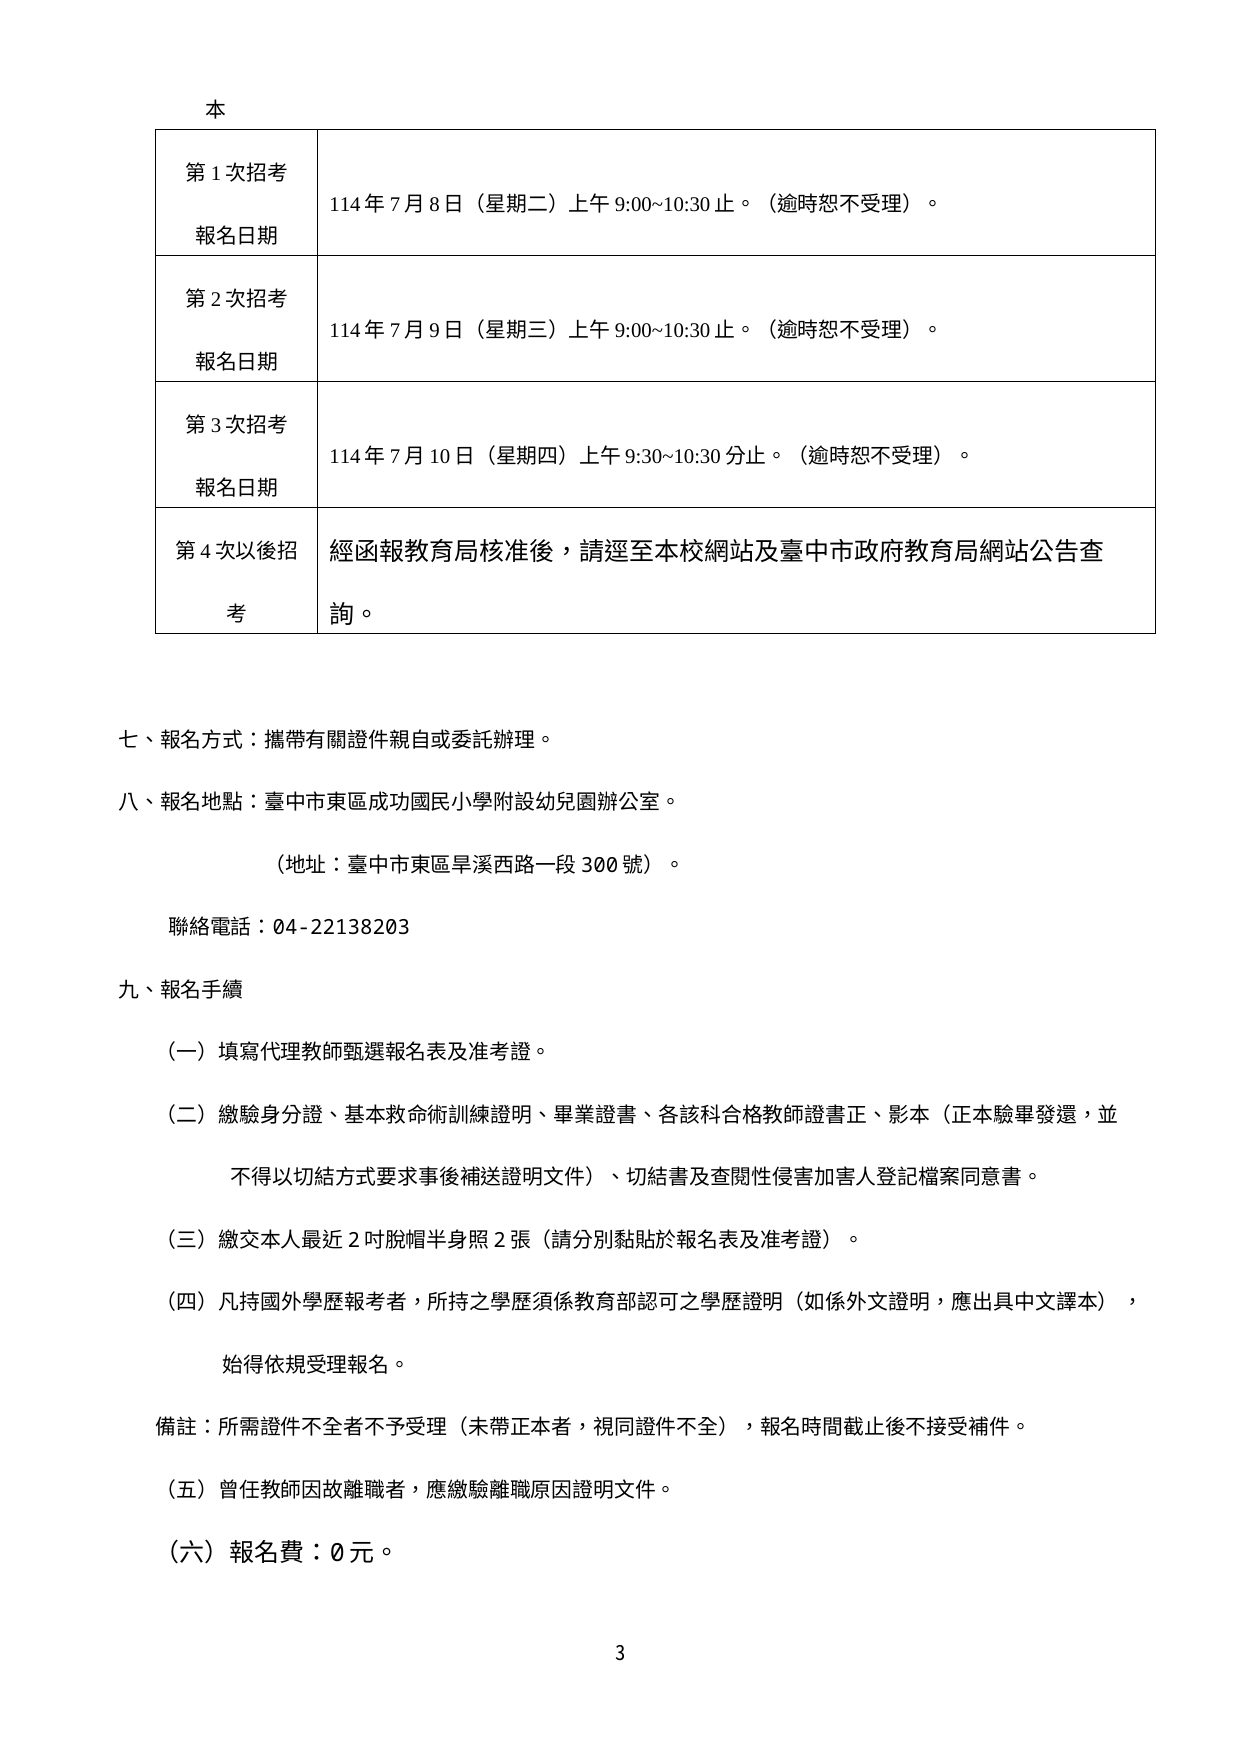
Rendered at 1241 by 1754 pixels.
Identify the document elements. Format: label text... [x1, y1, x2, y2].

table_header 第1次招考 報名日期 [156, 130, 317, 255]
table_cell 第4次以後招考 [156, 508, 317, 633]
text 本 [206, 66, 1122, 129]
table_cell 114年7月9日（星期三）上午9:00~10:30止。（逾時恕不受理）。 [318, 256, 1155, 381]
text 備註：所需證件不全者不予受理（未帶正本者，視同證件不全），報名時間截止後不接受補件。 [156, 1384, 1122, 1447]
text （四）凡持國外學歷報考者，所持之學歷須係教育部認可之學歷證明（如係外文證明，應出具中文譯本），始得依規受理報名。 [156, 1259, 1122, 1384]
table_cell 經函報教育局核准後，請逕至本校網站及臺中市政府教育局網站公告查 詢。 [318, 508, 1155, 633]
table_cell 第3次招考 報名日期 [156, 382, 317, 507]
text （二）繳驗身分證、基本救命術訓練證明、畢業證書、各該科合格教師證書正、影本（正本驗畢發還，並不得以切結方式要求事後補送證明文件）、切結書及查閱性侵害加害人登記檔案同意書。 [156, 1072, 1122, 1197]
text （一）填寫代理教師甄選報名表及准考證。 [118, 1009, 1122, 1072]
table_header 114年7月8日（星期二）上午9:00~10:30止。（逾時恕不受理）。 [318, 130, 1155, 255]
table_cell 第2次招考 報名日期 [156, 256, 317, 381]
text （六）報名費：0元。 [149, 1509, 1122, 1572]
text （地址：臺中市東區旱溪西路一段300號）。 [118, 822, 1122, 884]
text （三）繳交本人最近2吋脫帽半身照2張（請分別黏貼於報名表及准考證）。 [156, 1197, 1122, 1259]
text 八、報名地點：臺中市東區成功國民小學附設幼兒園辦公室。 [118, 759, 1122, 822]
text 七、報名方式：攜帶有關證件親自或委託辦理。 [118, 697, 1122, 759]
text （五）曾任教師因故離職者，應繳驗離職原因證明文件。 [156, 1447, 1122, 1509]
table_cell 114年7月10日（星期四）上午9:30~10:30分止。（逾時恕不受理）。 [318, 382, 1155, 507]
text 聯絡電話：04-22138203 [168, 884, 1122, 947]
text 九、報名手續 [118, 947, 1122, 1009]
